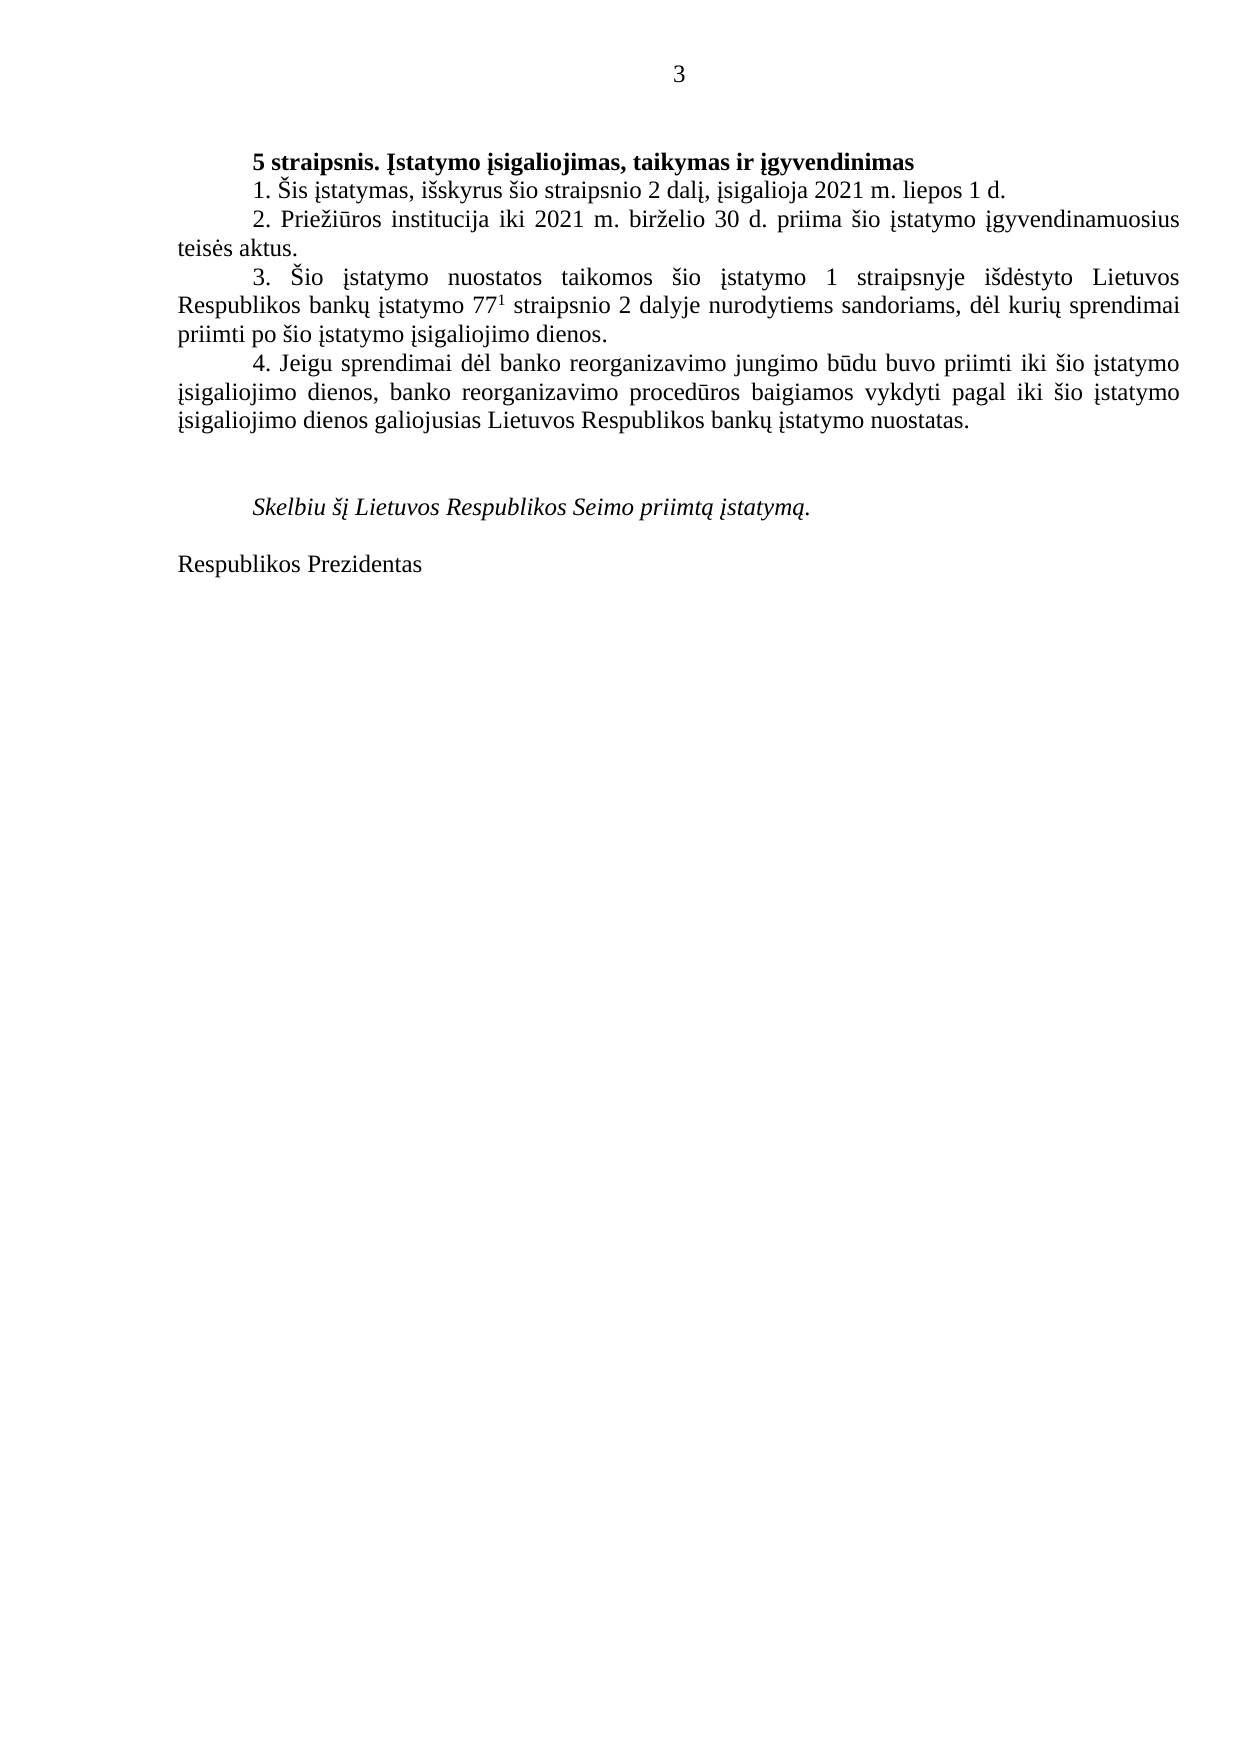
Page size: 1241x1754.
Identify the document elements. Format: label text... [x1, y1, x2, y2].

text 1. Šis įstatymas, išskyrus šio straipsnio 2 dalį, įsigalioja 2021 m. liepos 1 d. [177, 176, 1181, 204]
text 4. Jeigu sprendimai dėl banko reorganizavimo jungimo būdu buvo priimti iki šio įstatymo įsigaliojimo dienos, banko reorganizavimo procedūros baigiamos vykdyti pagal iki šio įstatymo įsigaliojimo dienos galiojusias Lietuvos Respublikos bankų įstatymo nuostatas. [177, 348, 1181, 434]
text 2. Priežiūros institucija iki 2021 m. birželio 30 d. priima šio įstatymo įgyvendinamuosius teisės aktus. [177, 204, 1181, 262]
text 5 straipsnis. Įstatymo įsigaliojimas, taikymas ir įgyvendinimas [177, 147, 1181, 176]
text 3. Šio įstatymo nuostatos taikomos šio įstatymo 1 straipsnyje išdėstyto Lietuvos Respublikos bankų įstatymo 771 straipsnio 2 dalyje nurodytiems sandoriams, dėl kurių sprendimai priimti po šio įstatymo įsigaliojimo dienos. [177, 262, 1181, 348]
text Respublikos Prezidentas [177, 549, 1181, 578]
text Skelbiu šį Lietuvos Respublikos Seimo priimtą įstatymą. [177, 492, 1181, 521]
